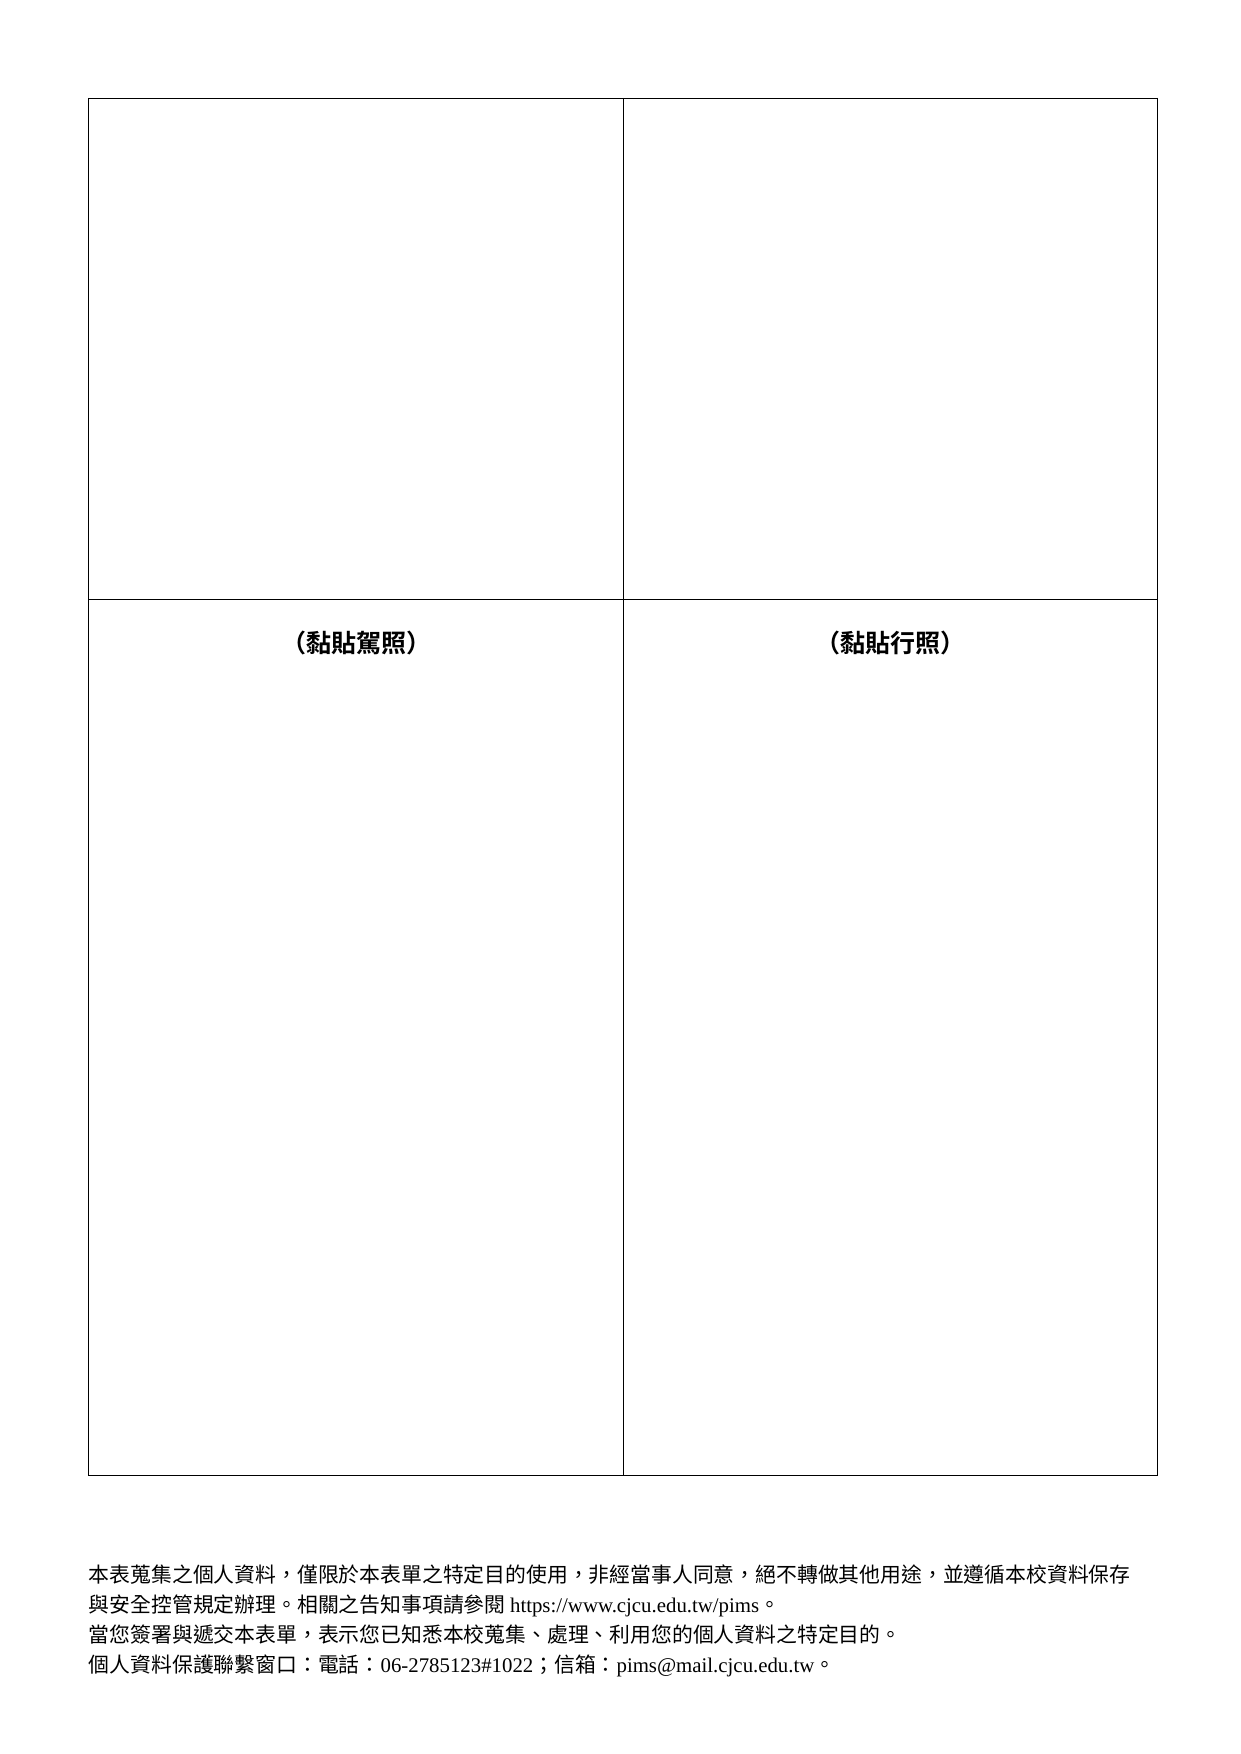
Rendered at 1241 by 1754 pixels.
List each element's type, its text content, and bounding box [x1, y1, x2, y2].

table_cell （黏貼駕照） [89, 600, 623, 1475]
table_header [624, 99, 1157, 599]
table_cell （黏貼行照） [624, 600, 1157, 1475]
table_header [89, 99, 623, 599]
